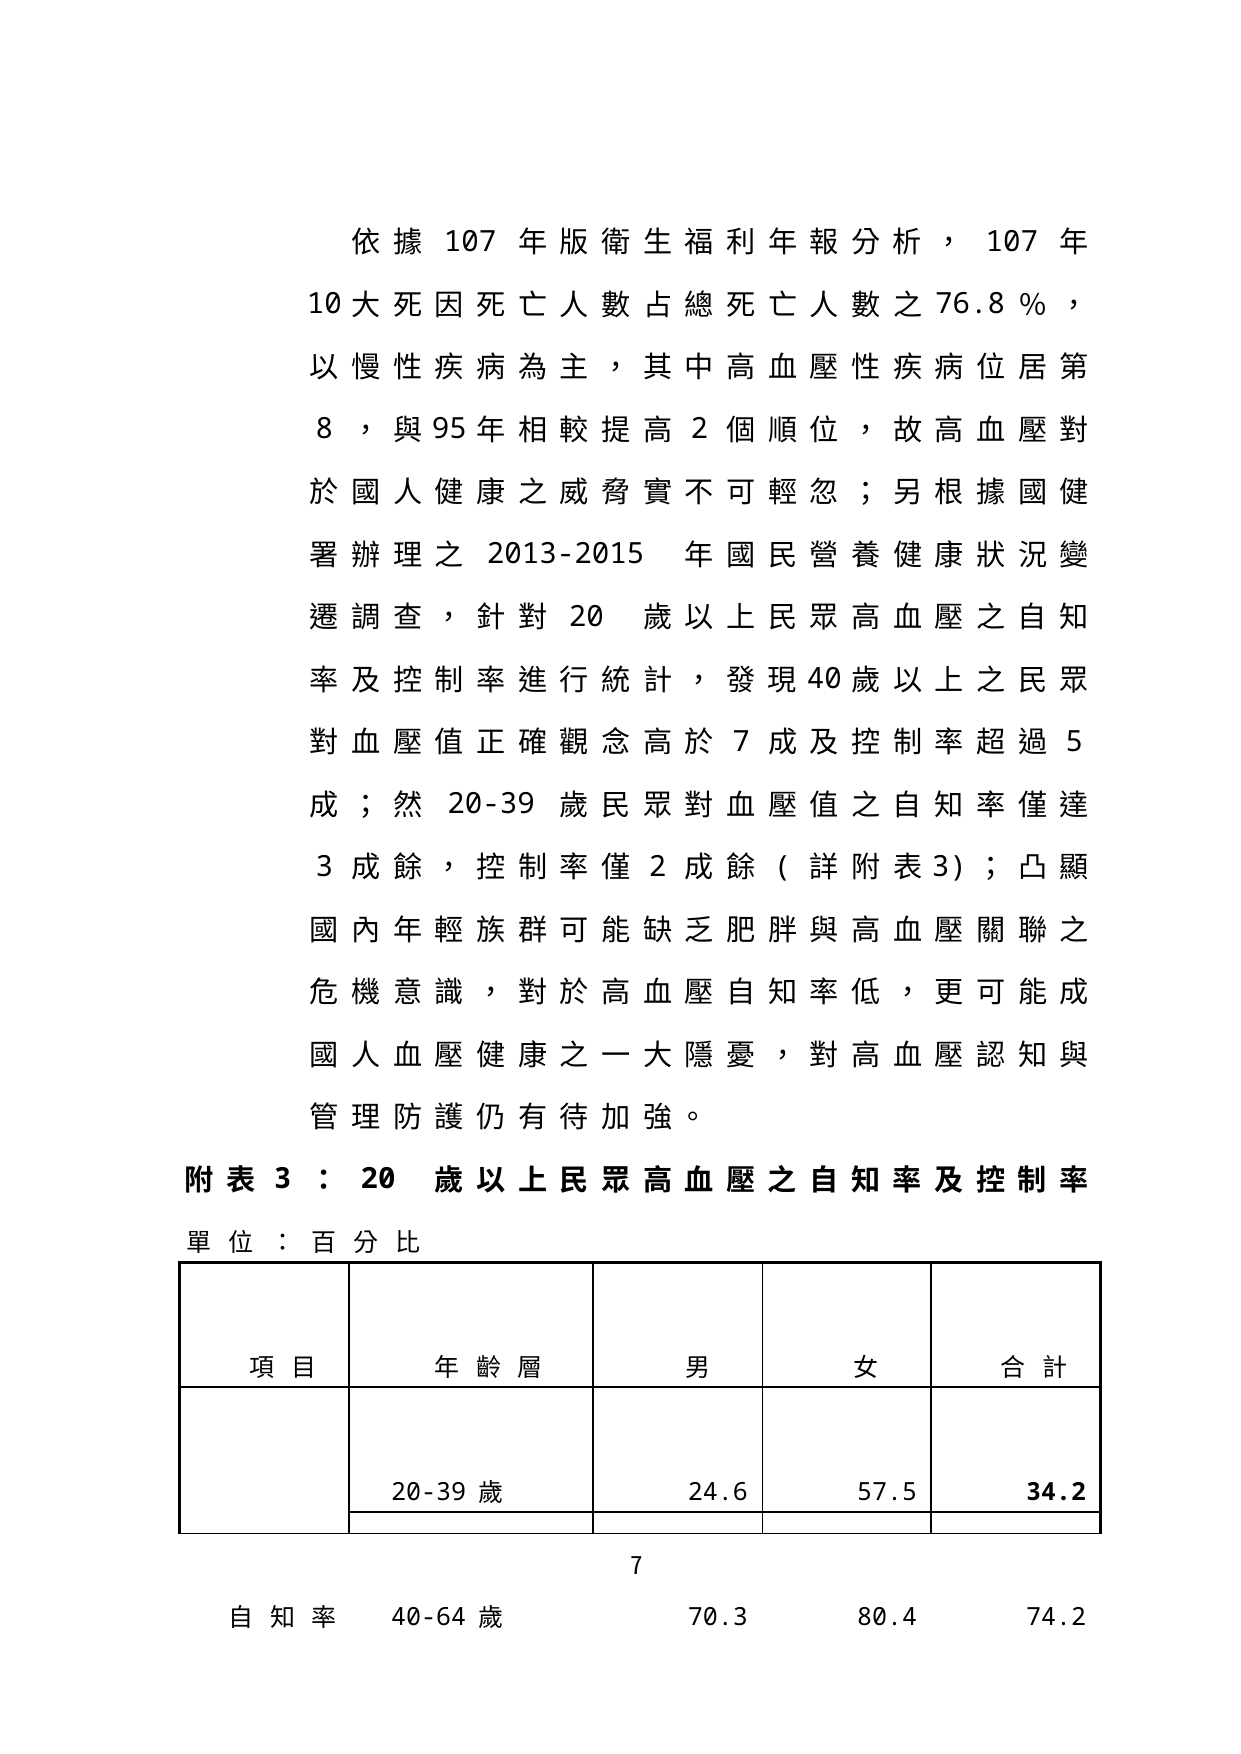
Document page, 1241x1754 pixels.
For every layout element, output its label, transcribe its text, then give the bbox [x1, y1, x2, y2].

table_cell 57.5 [763, 1388, 930, 1511]
table_header 女 [763, 1264, 930, 1386]
text 附表3：20 歲以上民眾高血壓之自知率及控制率 單位：百分比 [178, 1136, 1095, 1261]
table_cell 70.3 [594, 1513, 762, 1533]
table_header 男 [594, 1264, 762, 1386]
table_cell 24.6 [594, 1388, 762, 1511]
table_cell 40-64歲 [350, 1513, 592, 1533]
table_cell 34.2 [932, 1388, 1099, 1511]
table_cell 80.4 [763, 1513, 930, 1533]
table_header 年齡層 [350, 1264, 592, 1386]
table_cell 20-39歲 [350, 1388, 592, 1511]
table_cell 74.2 [932, 1513, 1099, 1533]
text 依據107年版衛生福利年報分析，107年10大死因死亡人數占總死亡人數之76.8％，以慢性疾病為主，其中高血壓性疾病位居第8，與95年相較提高2個順位，故高血壓對於國人健康之威脅實不可輕忽；另根據國健署辦理之2013-2015 年國民營養健康狀況變遷調查，針對20 歲以上民眾高血壓之自知率及控制率進行統計，發現40歲以上之民眾對血壓值正確觀念高於7成及控制率超過5成；然20-39歲民眾對血壓值之自知率僅達3成餘，控制率僅2成餘(詳附表3)；凸顯國內年輕族群可能缺乏肥胖與高血壓關聯之危機意識，對於高血壓自知率低，更可能成國人血壓健康之一大隱憂，對高血壓認知與管理防護仍有待加強。 [267, 198, 1095, 1136]
table_header 項目 [181, 1264, 348, 1386]
table_header 合計 [932, 1264, 1099, 1386]
table_cell 自知率 [181, 1388, 348, 1533]
